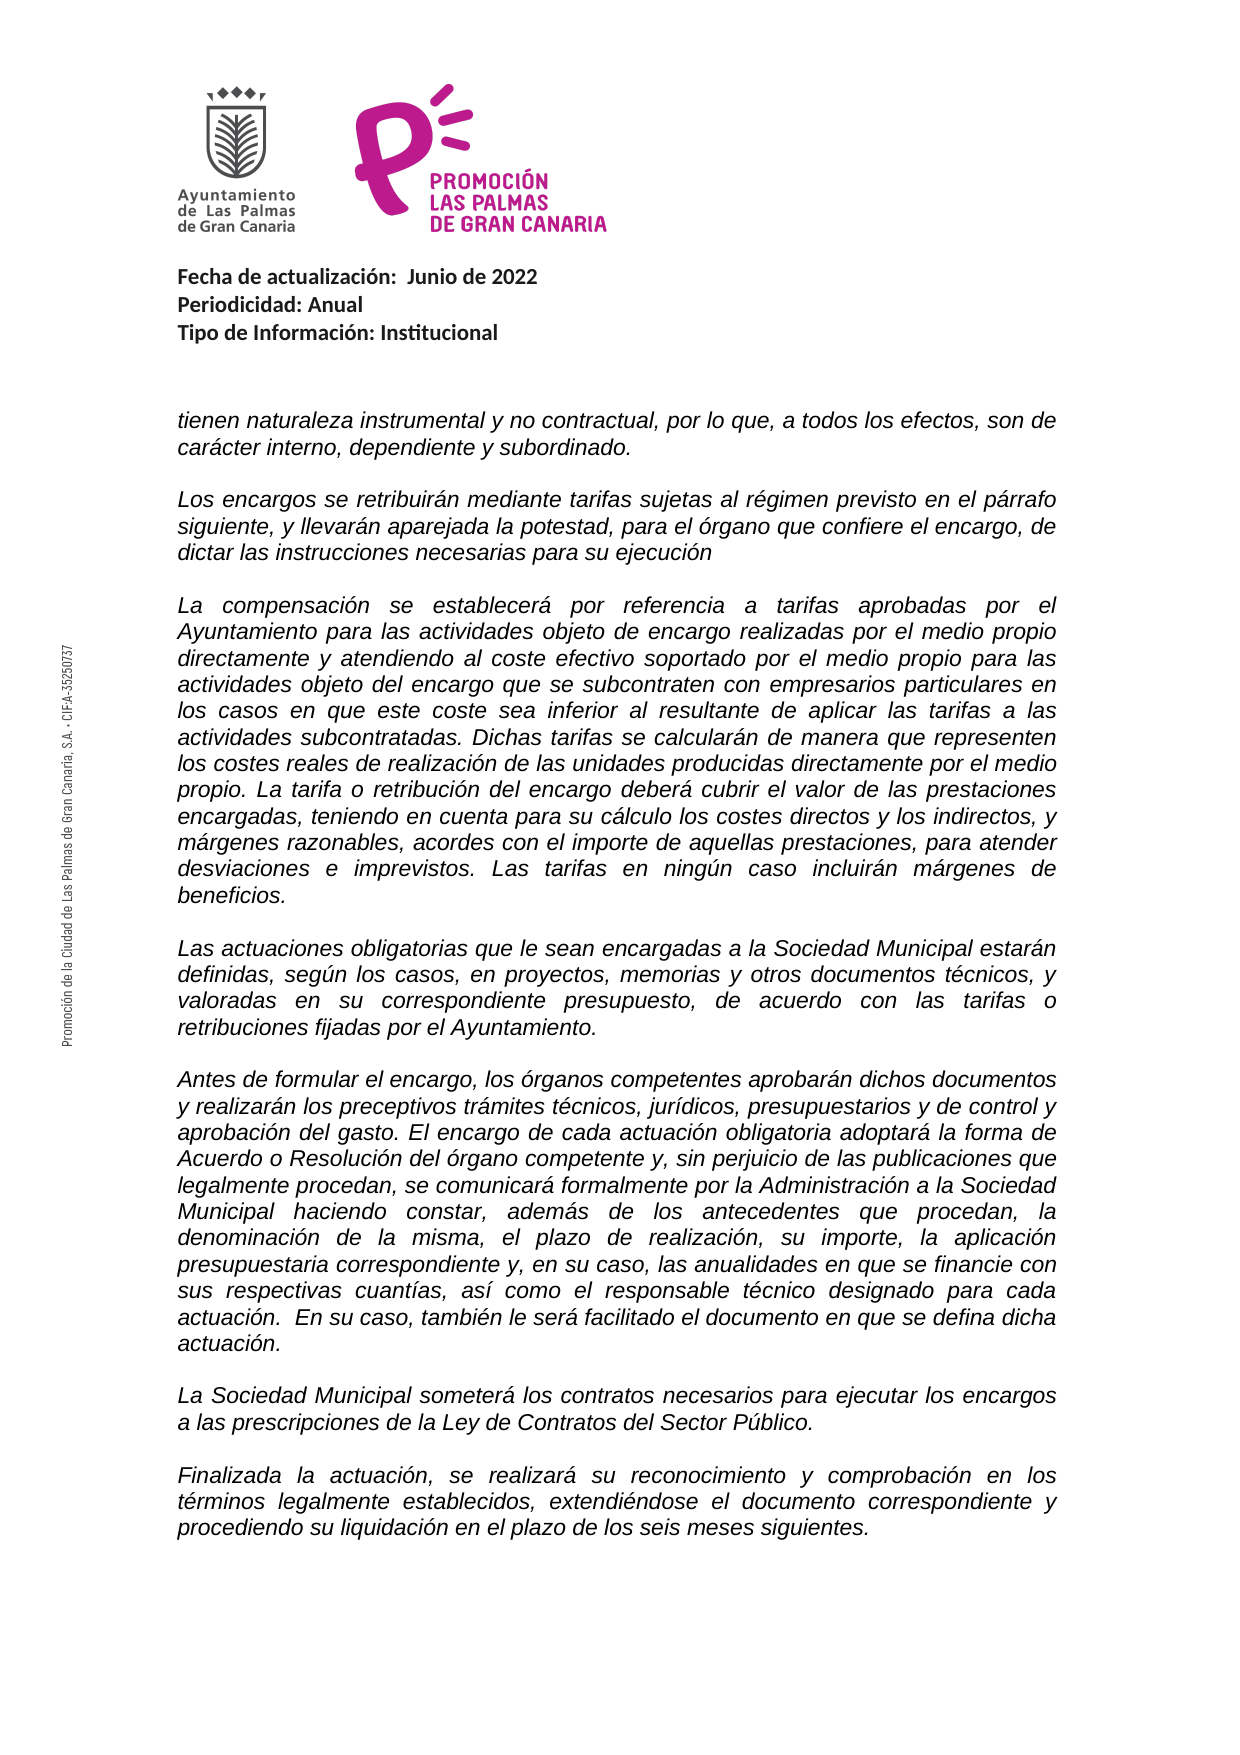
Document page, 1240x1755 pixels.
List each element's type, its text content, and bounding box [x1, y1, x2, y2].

text La compensación se establecerá por referencia a tarifas aprobadas por el Ayuntamiento para las actividades objeto de encargo realizadas por el medio propio directamente y atendiendo al coste efectivo soportado por el medio propio para las actividades objeto del encargo que se subcontraten con empresarios particulares en los casos en que este coste sea inferior al resultante de aplicar las tarifas a las actividades subcontratadas. Dichas tarifas se calcularán de manera que representen los costes reales de realización de las unidades producidas directamente por el medio propio. La tarifa o retribución del encargo deberá cubrir el valor de las prestaciones encargadas, teniendo en cuenta para su cálculo los costes directos y los indirectos, y márgenes razonables, acordes con el importe de aquellas prestaciones, para atender desviaciones e imprevistos. Las tarifas en ningún caso incluirán márgenes de beneficios. [177, 592, 1059, 908]
text Los encargos se retribuirán mediante tarifas sujetas al régimen previsto en el párrafo siguiente, y llevarán aparejada la potestad, para el órgano que confiere el encargo, de dictar las instrucciones necesarias para su ejecución [177, 486, 1059, 566]
text tienen naturaleza instrumental y no contractual, por lo que, a todos los efectos, son de carácter interno, dependiente y subordinado. [177, 407, 1059, 460]
text Finalizada la actuación, se realizará su reconocimiento y comprobación en los términos legalmente establecidos, extendiéndose el documento correspondiente y procediendo su liquidación en el plazo de los seis meses siguientes. [177, 1462, 1059, 1541]
text La Sociedad Municipal someterá los contratos necesarios para ejecutar los encargos a las prescripciones de la Ley de Contratos del Sector Público. [177, 1382, 1059, 1435]
text Las actuaciones obligatorias que le sean encargadas a la Sociedad Municipal estarán definidas, según los casos, en proyectos, memorias y otros documentos técnicos, y valoradas en su correspondiente presupuesto, de acuerdo con las tarifas o retribuciones fijadas por el Ayuntamiento. [177, 934, 1059, 1040]
text Antes de formular el encargo, los órganos competentes aprobarán dichos documentos y realizarán los preceptivos trámites técnicos, jurídicos, presupuestarios y de control y aprobación del gasto. El encargo de cada actuación obligatoria adoptará la forma de Acuerdo o Resolución del órgano competente y, sin perjuicio de las publicaciones que legalmente procedan, se comunicará formalmente por la Administración a la Sociedad Municipal haciendo constar, además de los antecedentes que procedan, la denominación de la misma, el plazo de realización, su importe, la aplicación presupuestaria correspondiente y, en su caso, las anualidades en que se financie con sus respectivas cuantías, así como el responsable técnico designado para cada actuación. En su caso, también le será facilitado el documento en que se defina dicha actuación. [177, 1066, 1059, 1356]
